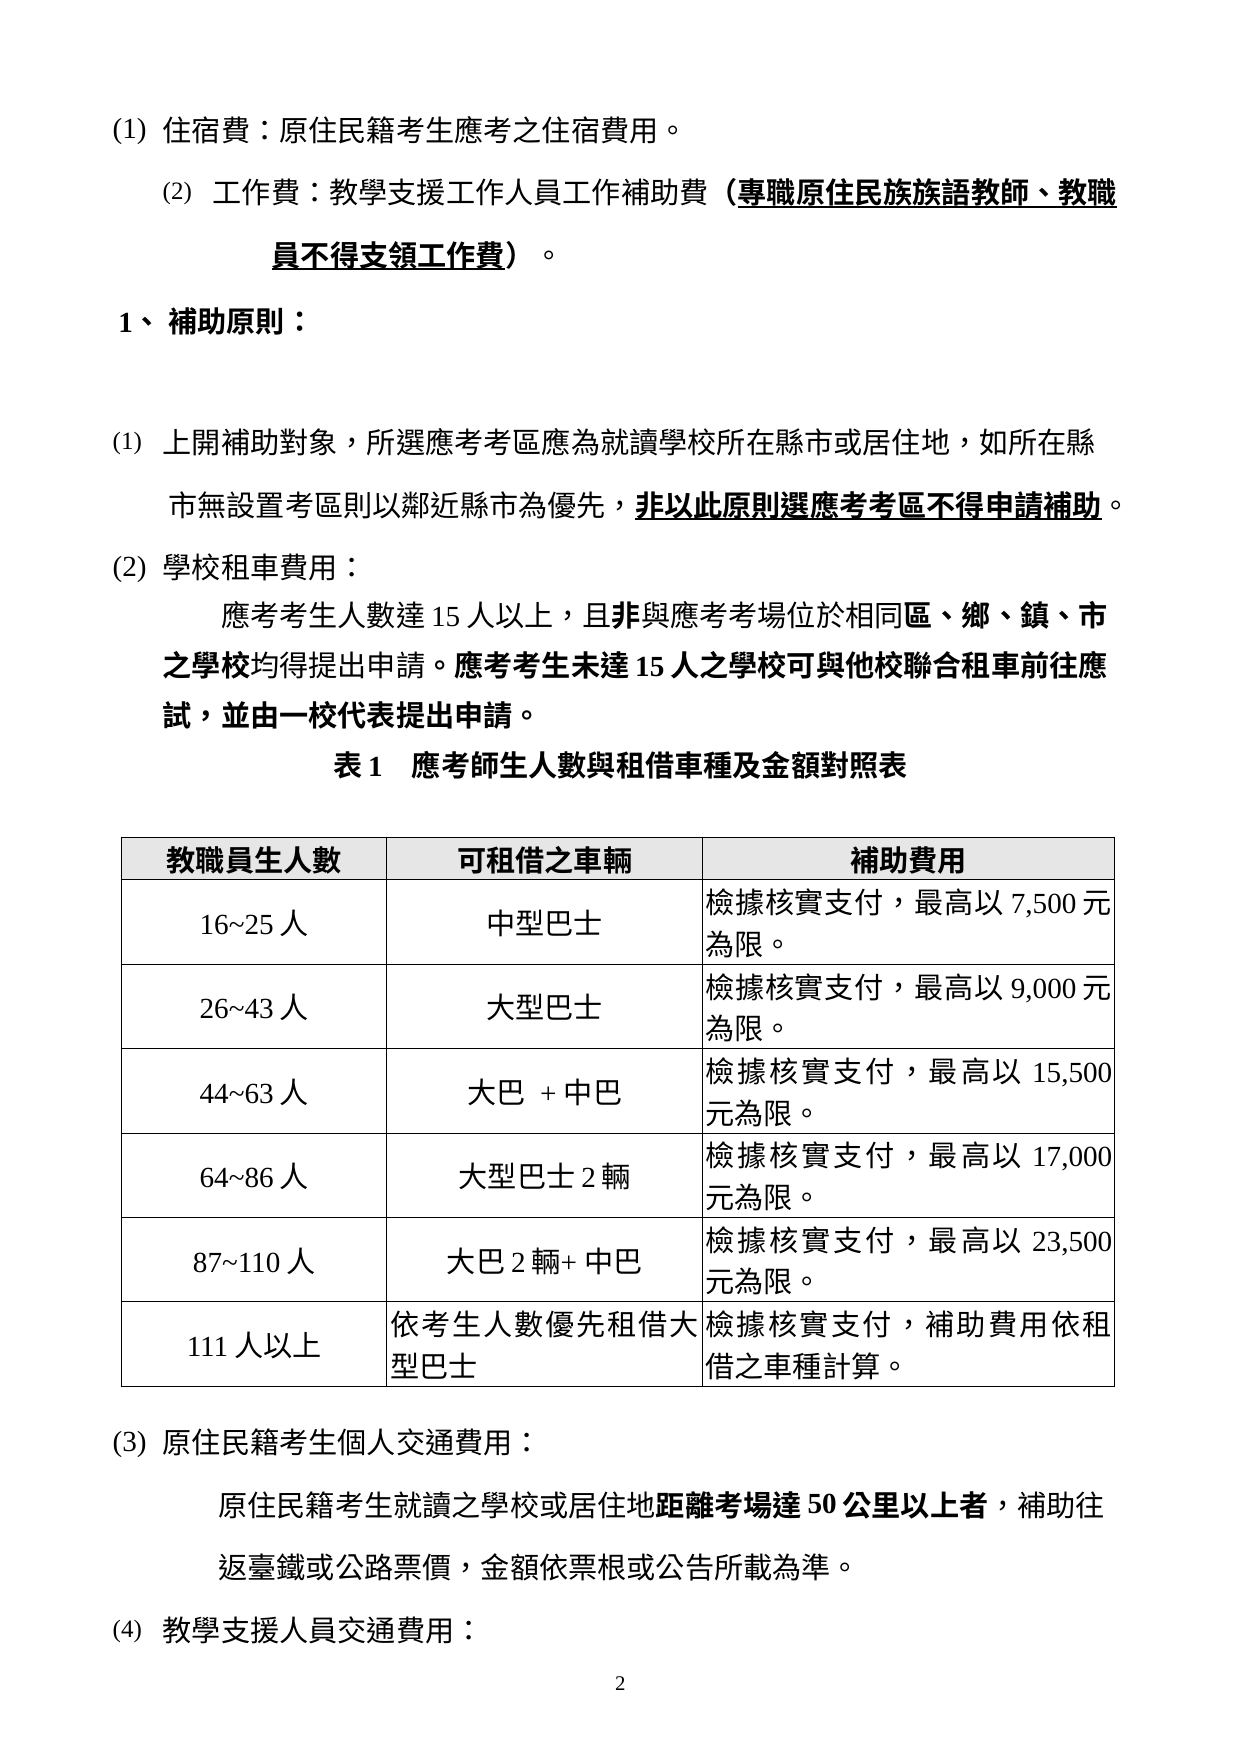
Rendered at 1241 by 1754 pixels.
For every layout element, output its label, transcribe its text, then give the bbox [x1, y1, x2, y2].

list 教學支援人員交通費用： [112, 1587, 1122, 1649]
list 工作費：教學支援工作人員工作補助費（專職原住民族族語教師、教職員不得支領工作費）。 [162, 149, 1122, 274]
table_cell 檢據核實支付，補助費用依租借之車種計算。 [703, 1302, 1114, 1386]
table_header 教職員生人數 [122, 838, 386, 879]
table_cell 大型巴士 [387, 965, 702, 1048]
table_cell 大型巴士2輛 [387, 1134, 702, 1217]
table_cell 檢據核實支付，最高以7,500元為限。 [703, 880, 1114, 964]
list 原住民籍考生個人交通費用： [112, 1399, 1122, 1462]
list 補助原則： [118, 293, 1122, 343]
text 應考考生人數達15人以上，且非與應考考場位於相同區、鄉、鎮、市之學校均得提出申請。應考考生未達15人之學校可與他校聯合租車前往應試，並由一校代表提出申請。 [162, 587, 1122, 737]
text 原住民籍考生就讀之學校或居住地距離考場達50公里以上者，補助往返臺鐵或公路票價，金額依票根或公告所載為準。 [218, 1462, 1122, 1587]
table_cell 大巴2輛+ 中巴 [387, 1218, 702, 1301]
table_cell 大巴 + 中巴 [387, 1049, 702, 1132]
table_cell 依考生人數優先租借大型巴士 [387, 1302, 702, 1386]
list 住宿費：原住民籍考生應考之住宿費用。 [112, 87, 1122, 149]
table_cell 檢據核實支付，最高以15,500元為限。 [703, 1049, 1114, 1132]
table_cell 中型巴士 [387, 880, 702, 964]
list 上開補助對象，所選應考考區應為就讀學校所在縣市或居住地，如所在縣市無設置考區則以鄰近縣市為優先，非以此原則選應考考區不得申請補助。 [112, 399, 1122, 524]
text 表1 應考師生人數與租借車種及金額對照表 [118, 737, 1122, 787]
table_cell 檢據核實支付，最高以9,000元為限。 [703, 965, 1114, 1048]
table_cell 檢據核實支付，最高以17,000元為限。 [703, 1134, 1114, 1217]
table_cell 87~110人 [122, 1218, 386, 1301]
table_header 可租借之車輛 [387, 838, 702, 879]
table_cell 111人以上 [122, 1302, 386, 1386]
table_cell 64~86人 [122, 1134, 386, 1217]
table_cell 44~63人 [122, 1049, 386, 1132]
table_cell 檢據核實支付，最高以23,500元為限。 [703, 1218, 1114, 1301]
table_cell 26~43人 [122, 965, 386, 1048]
list 學校租車費用： [112, 524, 1122, 587]
table_header 補助費用 [703, 838, 1114, 879]
table_cell 16~25人 [122, 880, 386, 964]
